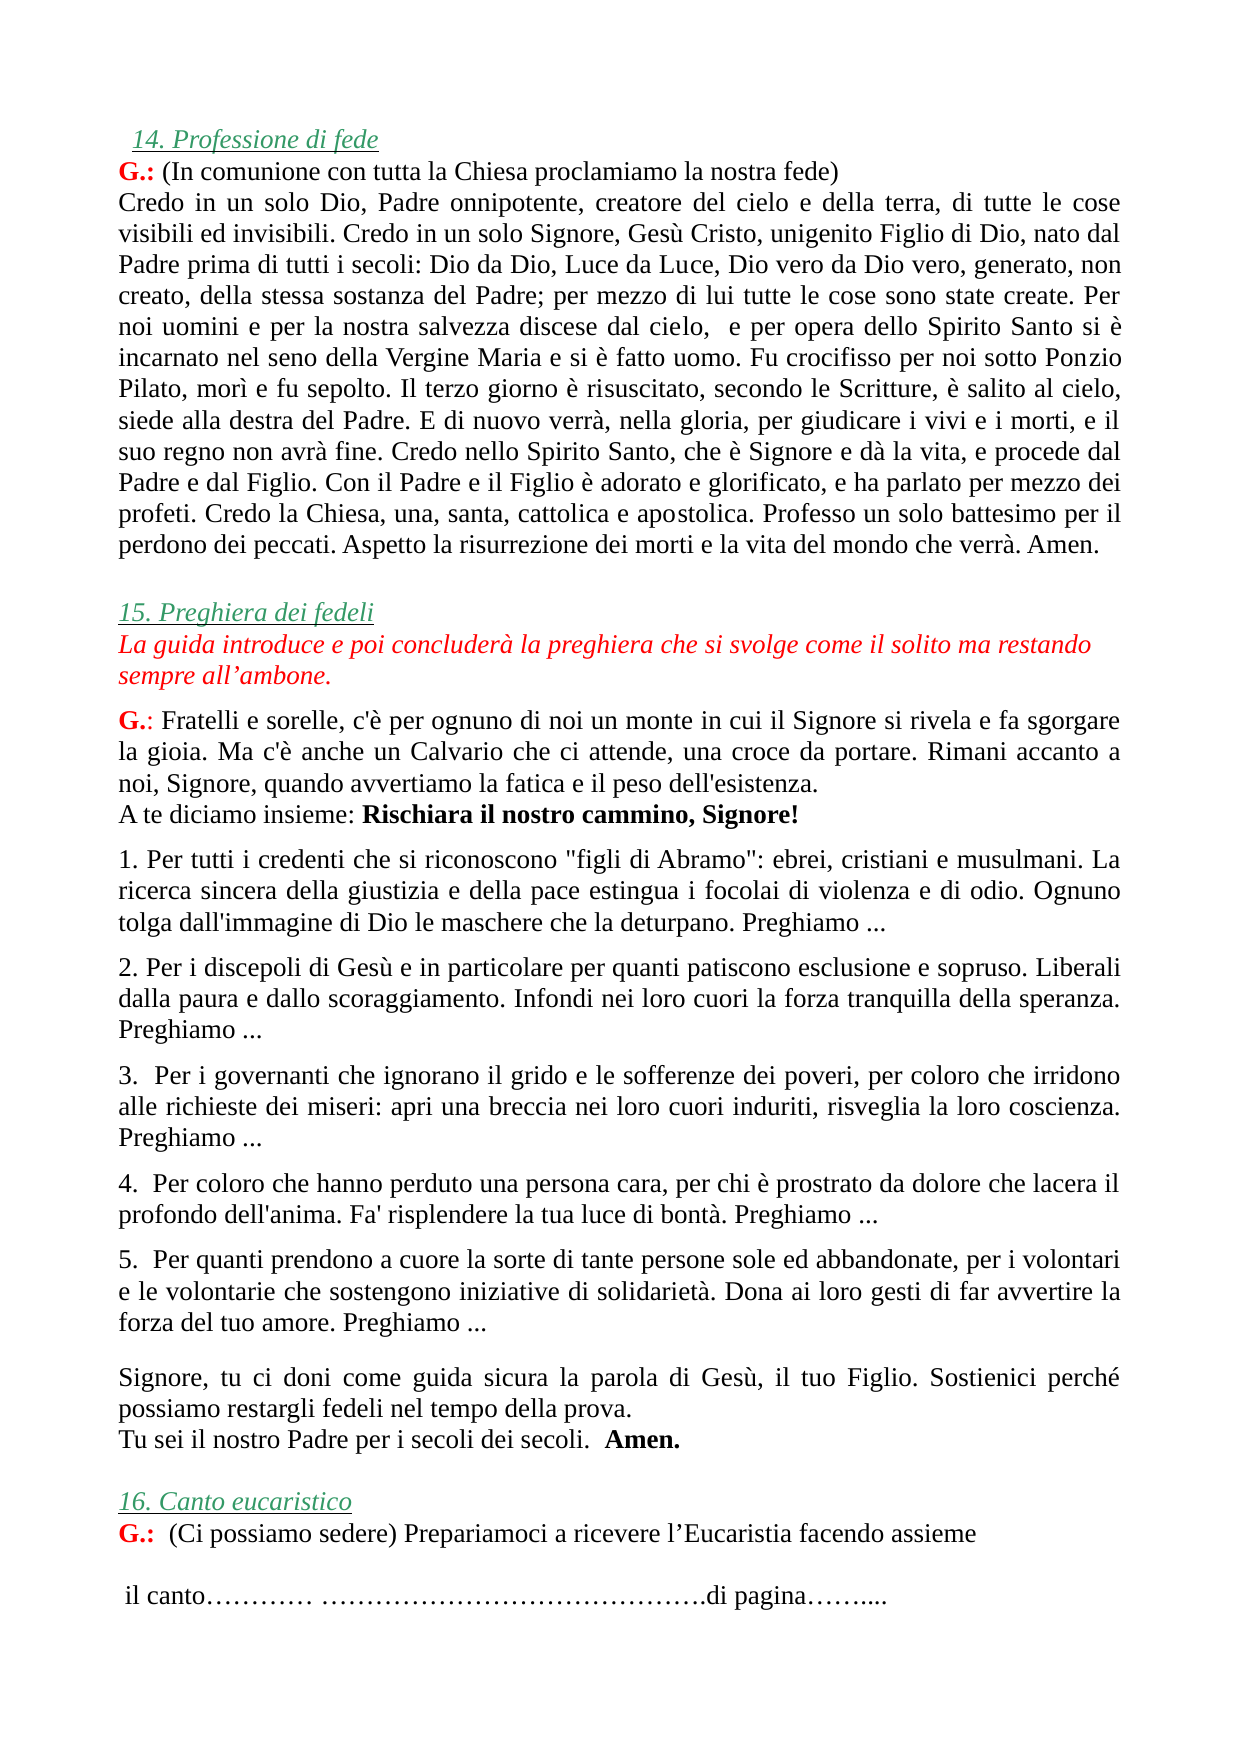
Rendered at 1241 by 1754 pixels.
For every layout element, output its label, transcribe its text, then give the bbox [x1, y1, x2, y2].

text A te diciamo insieme: Rischiara il nostro cammino, Signore! [118, 798, 1122, 829]
text Tu sei il nostro Padre per i secoli dei secoli. Amen. [118, 1423, 1122, 1454]
text 5. Per quanti prendono a cuore la sorte di tante persone sole ed abbandonate, per i volontari e le volontarie che sostengono iniziative di solidarietà. Dona ai loro gesti di far avvertire la forza del tuo amore. Preghiamo ... [118, 1243, 1122, 1337]
text il canto………… …………………………………….di pagina…….... [118, 1579, 1122, 1610]
text 14. Professione di fede [118, 123, 1122, 154]
text 1. Per tutti i credenti che si riconoscono "figli di Abramo": ebrei, cristiani e musulmani. La ricerca sincera della giustizia e della pace estingua i focolai di violenza e di odio. Ognuno tolga dall'immagine di Dio le maschere che la deturpano. Preghiamo ... [118, 843, 1122, 937]
text La guida introduce e poi concluderà la preghiera che si svolge come il solito ma restando sempre all’ambone. [118, 628, 1122, 690]
text Credo in un solo Dio, Padre onnipotente, creatore del cielo e della terra, di tutte le cose visibili ed invisibili. Credo in un solo Signore, Gesù Cristo, unigenito Figlio di Dio, nato dal Pa­dre prima di tutti i secoli: Dio da Dio, Luce da Lu­ce, Dio vero da Dio vero, generato, non creato, della stessa sostanza del Padre; per mezzo di lui tutte le cose sono state create. Per noi uo­mini e per la nostra salvezza discese dal cie­lo, e per opera dello Spirito San­to si è incarnato nel seno della Vergine Maria e si è fatto uomo. Fu crocifisso per noi sotto Pon­zio Pilato, morì e fu sepolto. Il terzo giorno è ri­suscitato, secondo le Scritture, è salito al cielo, siede alla destra del Padre. E di nuovo verrà, nella gloria, per giudicare i vivi e i morti, e il suo regno non avrà fine. Credo nello Spirito Santo, che è Signore e dà la vita, e procede dal Pa­dre e dal Figlio. Con il Padre e il Figlio è adorato e glorificato, e ha parlato per mezzo dei profeti. Credo la Chiesa, una, santa, cattolica e apo­stolica. Professo un solo battesimo per il perdo­no dei peccati. Aspetto la risurrezione dei mor­ti e la vita del mondo che verrà. Amen. [118, 186, 1122, 559]
text 15. Preghiera dei fedeli [118, 597, 1122, 628]
text G.: (Ci possiamo sedere) Prepariamoci a ricevere l’Eucaristia facendo assieme [118, 1517, 1122, 1548]
text G.: Fratelli e sorelle, c'è per ognuno di noi un monte in cui il Signore si rivela e fa sgorgare la gioia. Ma c'è anche un Calvario che ci attende, una croce da portare. Rimani accanto a noi, Signore, quando avvertiamo la fatica e il peso dell'esistenza. [118, 704, 1122, 798]
text Signore, tu ci doni come guida sicura la parola di Gesù, il tuo Figlio. Sostienici perché possiamo restargli fedeli nel tempo della prova. [118, 1361, 1122, 1423]
text G.: (In comunione con tutta la Chiesa proclamiamo la nostra fede) [118, 154, 1122, 186]
text 16. Canto eucaristico [118, 1486, 1122, 1517]
text 3. Per i governanti che ignorano il grido e le sofferenze dei poveri, per coloro che irridono alle richieste dei miseri: apri una breccia nei loro cuori induriti, risveglia la loro coscienza. Preghiamo ... [118, 1059, 1122, 1152]
text 4. Per coloro che hanno perduto una persona cara, per chi è prostrato da dolore che lacera il profondo dell'anima. Fa' risplendere la tua luce di bontà. Preghiamo ... [118, 1167, 1122, 1229]
text 2. Per i discepoli di Gesù e in particolare per quanti patiscono esclusione e sopruso. Liberali dalla paura e dallo scoraggiamento. Infondi nei loro cuori la forza tranquilla della speranza. Preghiamo ... [118, 951, 1122, 1044]
